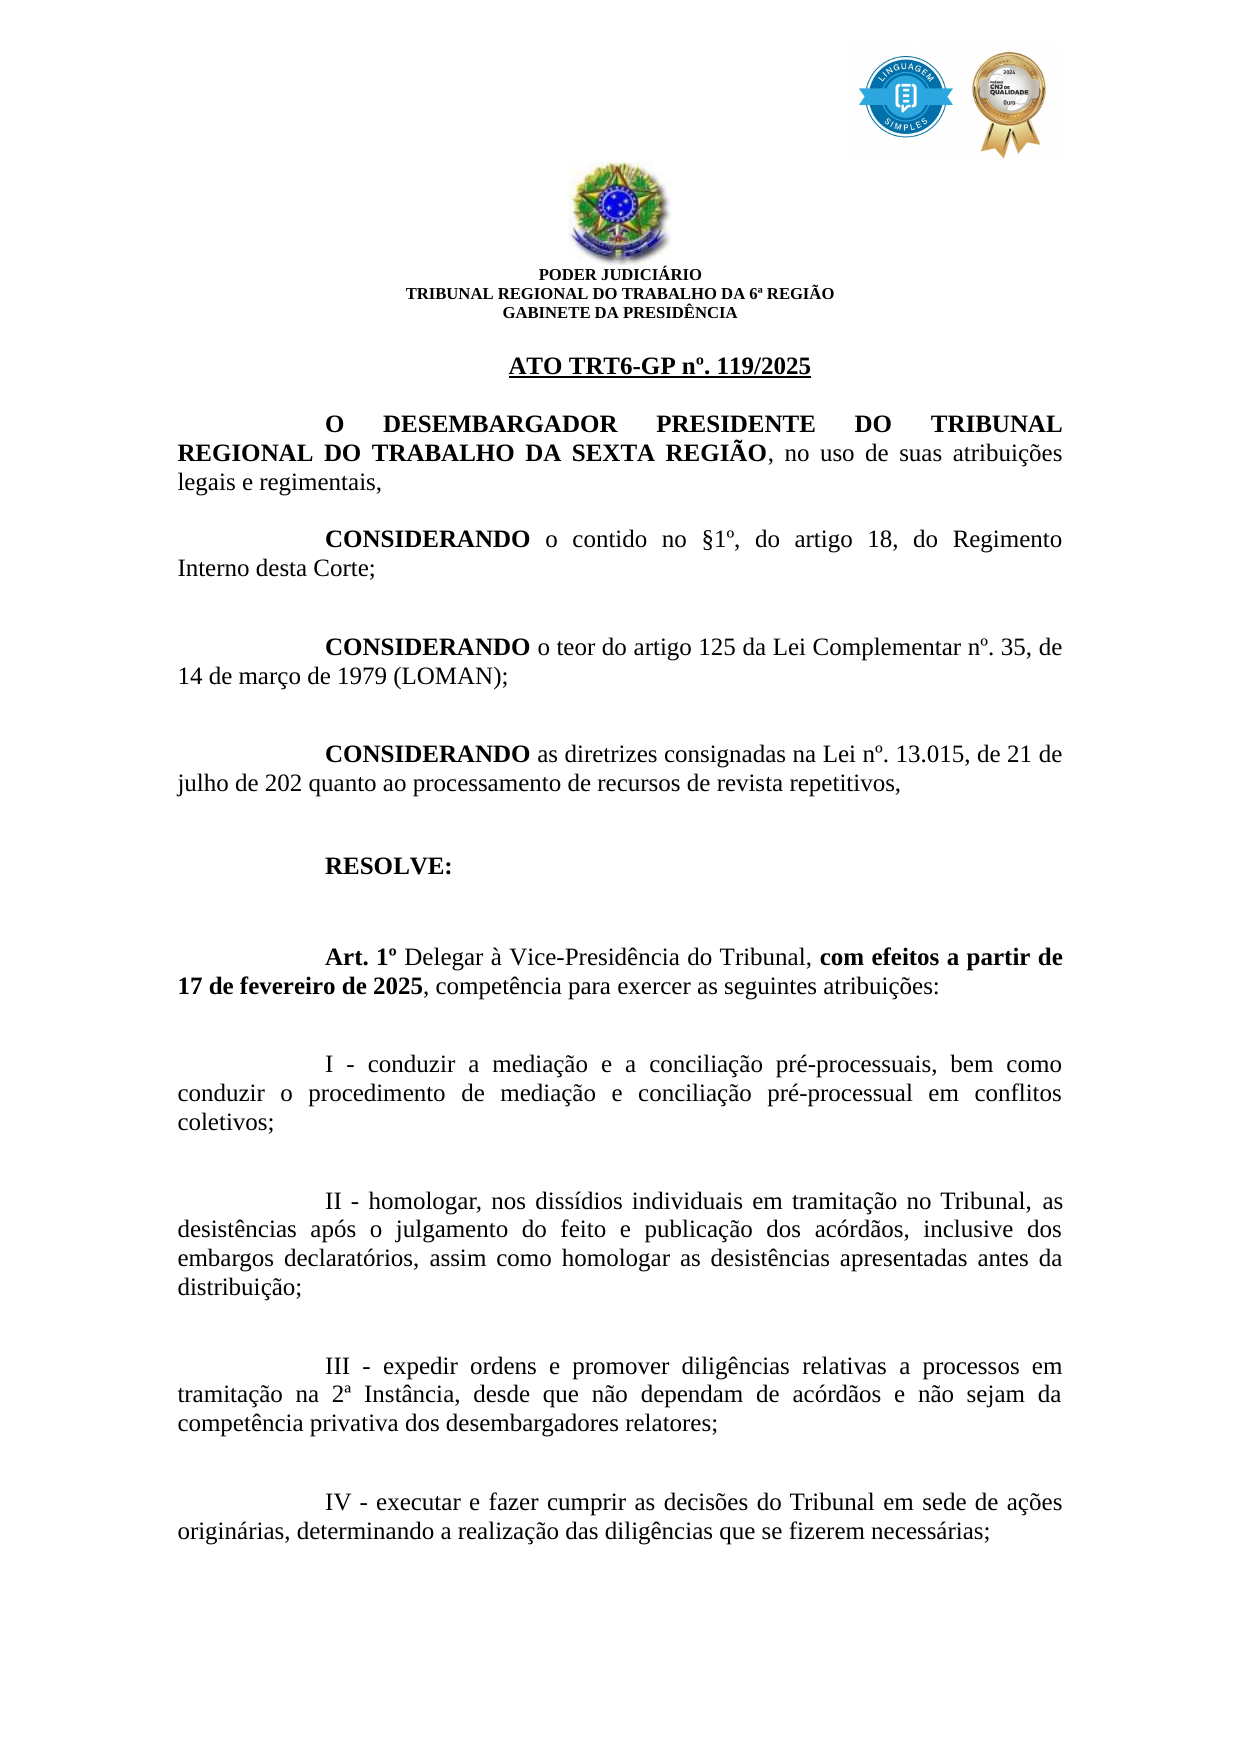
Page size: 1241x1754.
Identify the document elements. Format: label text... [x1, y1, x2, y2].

text II - homologar, nos dissídios individuais em tramitação no Tribunal, as desistências após o julgamento do feito e publicação dos acórdãos, inclusive dos embargos declaratórios, assim como homologar as desistências apresentadas antes da distribuição; [177, 1186, 1063, 1301]
subtitle ATO TRT6-GP nº. 119/2025 [177, 351, 1067, 380]
text I - conduzir a mediação e a conciliação pré-processuais, bem como conduzir o procedimento de mediação e conciliação pré-processual em conflitos coletivos; [177, 1049, 1063, 1136]
text III - expedir ordens e promover diligências relativas a processos em tramitação na 2ª Instância, desde que não dependam de acórdãos e não sejam da competência privativa dos desembargadores relatores; [177, 1351, 1063, 1437]
picture [847, 43, 1064, 163]
text CONSIDERANDO o teor do artigo 125 da Lei Complementar nº. 35, de 14 de março de 1979 (LOMAN); [177, 632, 1063, 689]
text CONSIDERANDO as diretrizes consignadas na Lei nº. 13.015, de 21 de julho de 202 quanto ao processamento de recursos de revista repetitivos, [177, 739, 1063, 797]
text CONSIDERANDO o contido no §1º, do artigo 18, do Regimento Interno desta Corte; [177, 524, 1063, 582]
text RESOLVE: [177, 847, 1063, 880]
picture [568, 162, 672, 265]
text Art. 1º Delegar à Vice-Presidência do Tribunal, com efeitos a partir de 17 de fevereiro de 2025, competência para exercer as seguintes atribuições: [177, 942, 1063, 999]
text IV - executar e fazer cumprir as decisões do Tribunal em sede de ações originárias, determinando a realização das diligências que se fizerem necessárias; [177, 1487, 1063, 1544]
text O DESEMBARGADOR PRESIDENTE DO TRIBUNAL REGIONAL DO TRABALHO DA SEXTA REGIÃO, no uso de suas atribuições legais e regimentais, [177, 409, 1063, 495]
